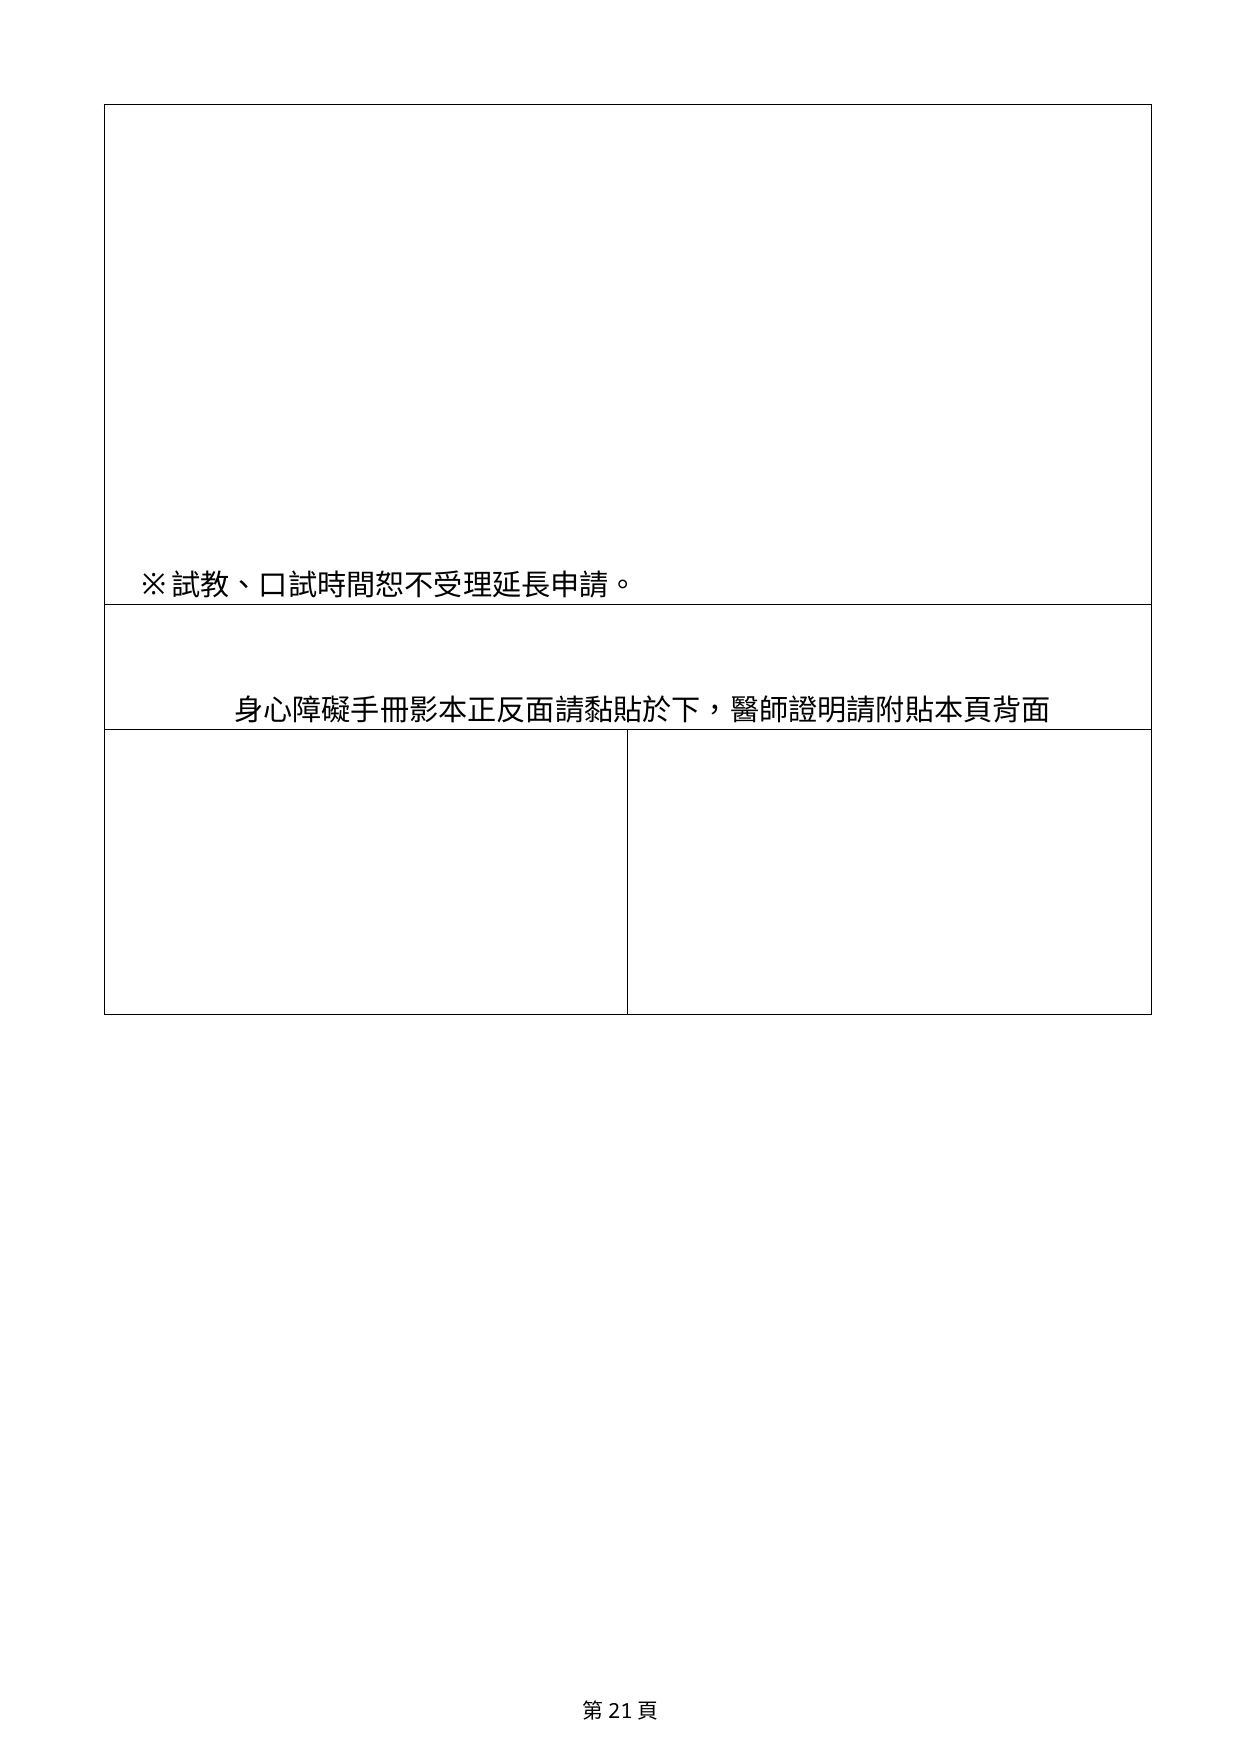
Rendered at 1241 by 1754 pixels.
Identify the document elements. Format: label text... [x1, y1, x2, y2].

table_cell 身心障礙手冊影本正反面請黏貼於下，醫師證明請附貼本頁背面 [105, 605, 1151, 729]
table_cell [628, 730, 1151, 1014]
table_cell ※試教、口試時間恕不受理延長申請。 [105, 105, 1151, 604]
table_cell [105, 730, 627, 1014]
